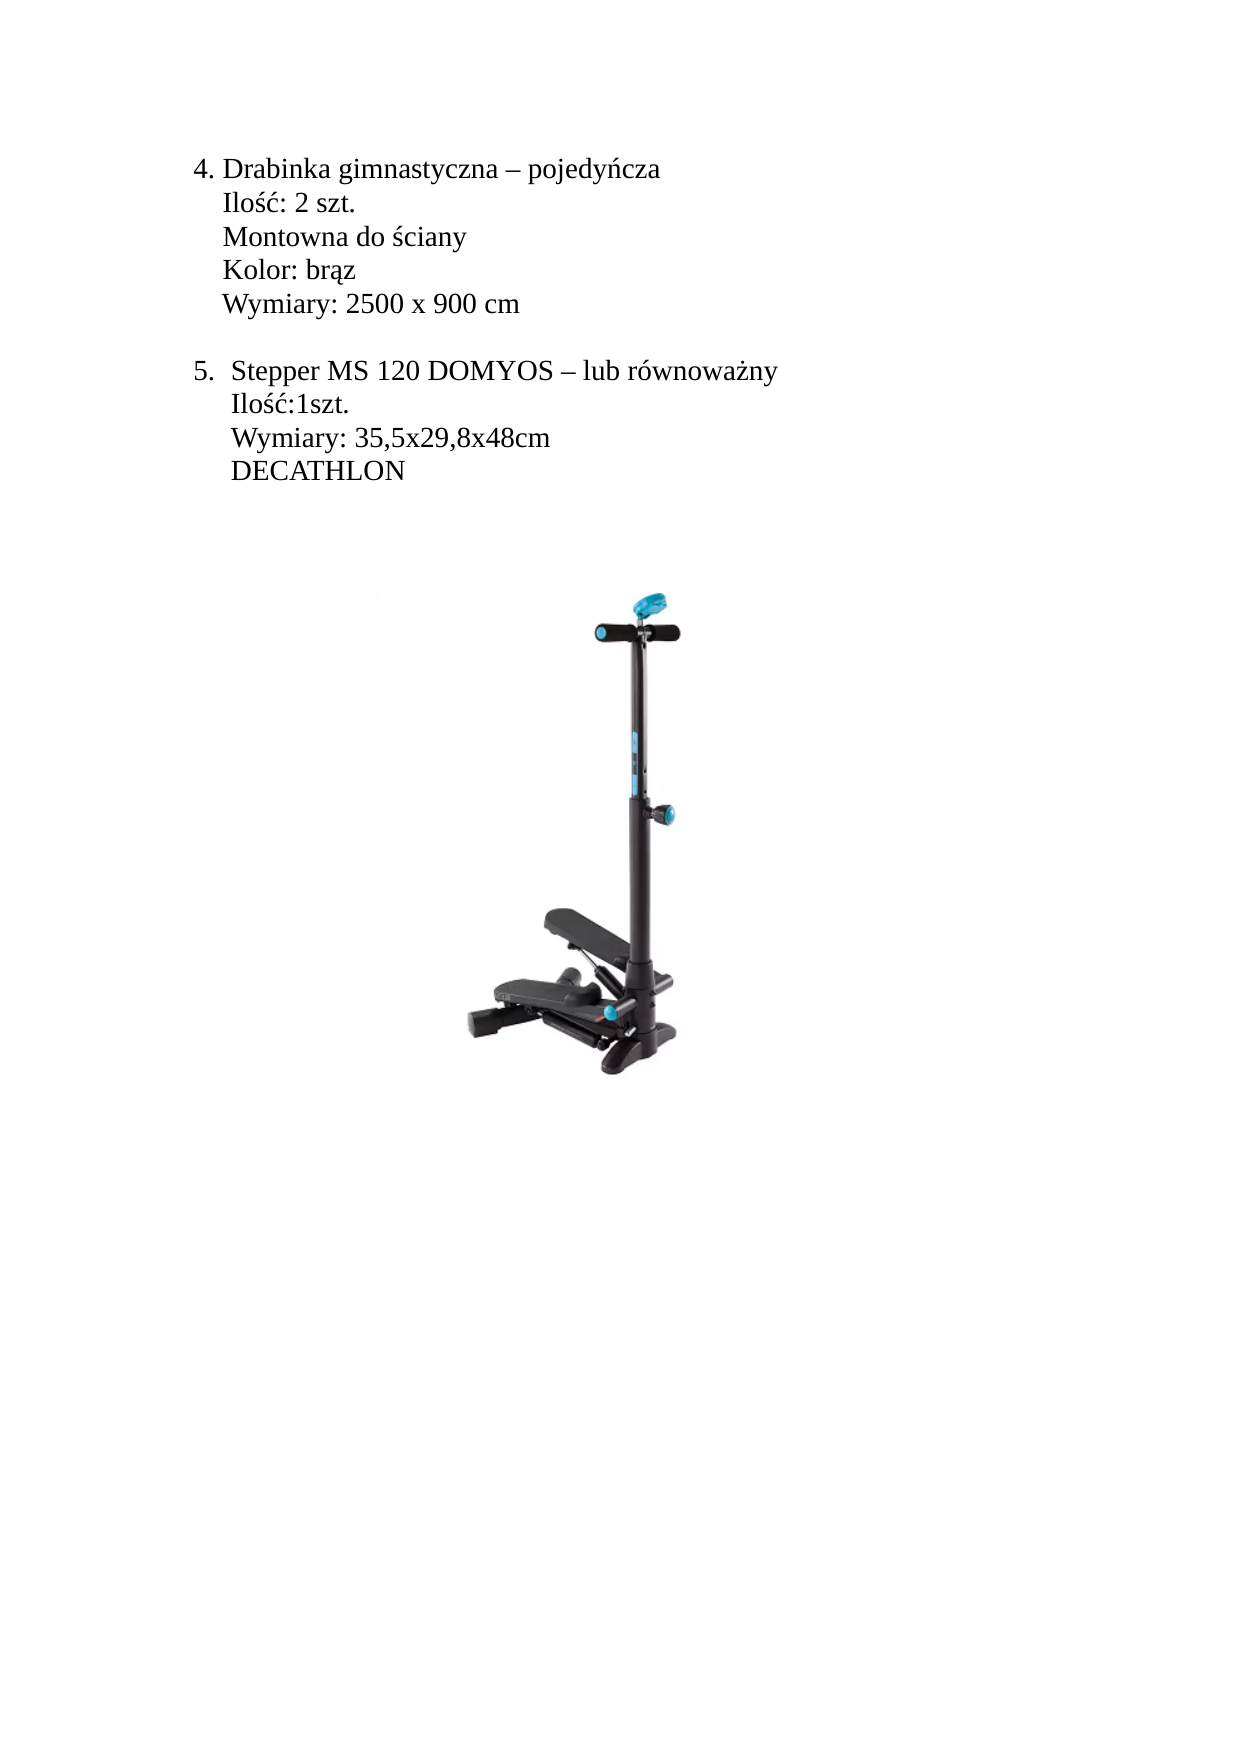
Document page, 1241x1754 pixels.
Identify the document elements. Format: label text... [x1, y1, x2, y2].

list Ilość:1szt. [193, 386, 1122, 420]
list Kolor: brąz [156, 252, 1122, 286]
list Ilość: 2 szt. [156, 185, 1122, 219]
list Stepper MS 120 DOMYOS – lub równoważny [193, 353, 1122, 386]
list 4. Drabinka gimnastyczna – pojedyńcza [156, 152, 1122, 185]
list Montowna do ściany [156, 219, 1122, 252]
list Wymiary: 35,5x29,8x48cm [193, 420, 1122, 453]
list DECATHLON [193, 453, 1122, 487]
list Wymiary: 2500 x 900 cm [156, 286, 1122, 319]
